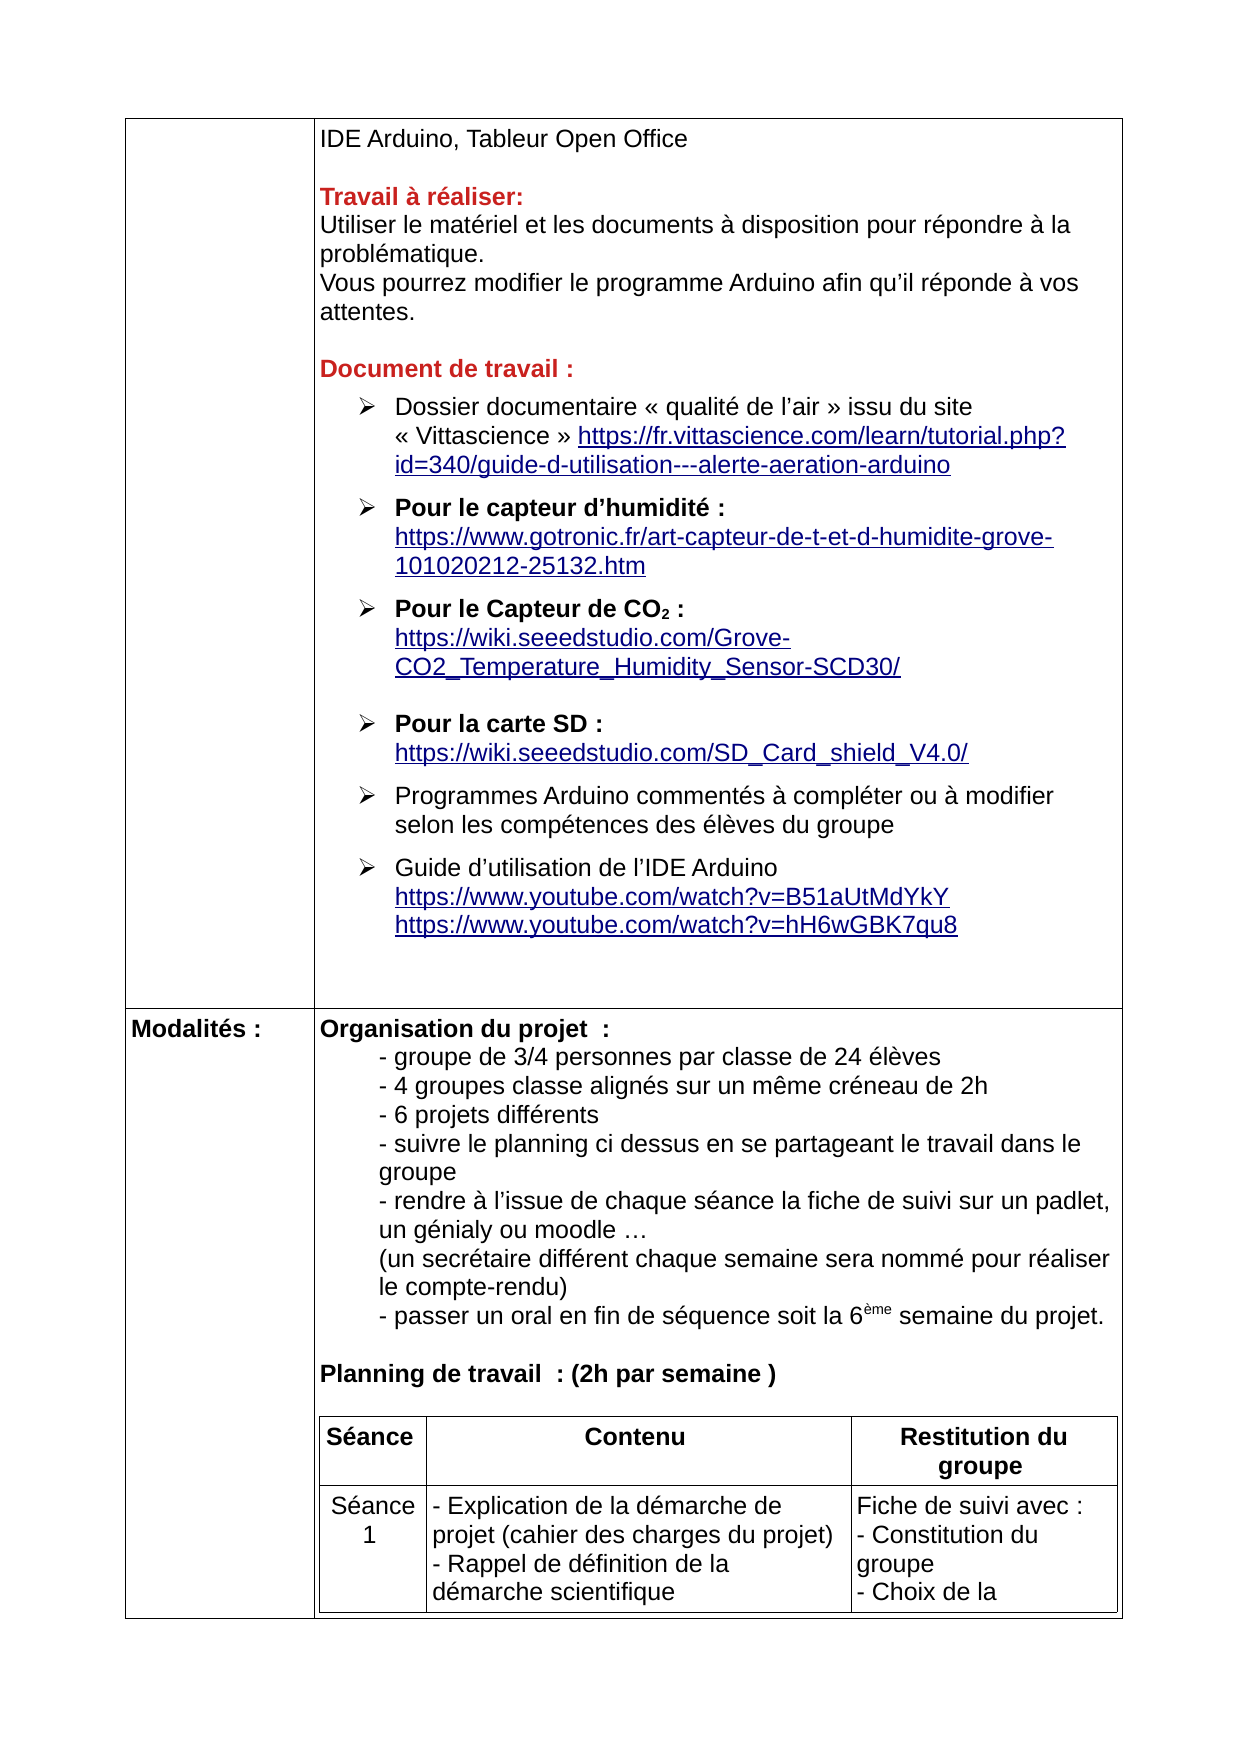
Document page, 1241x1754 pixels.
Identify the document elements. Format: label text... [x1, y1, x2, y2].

table_cell - Explication de la démarche de projet (cahier des charges du projet) - Rappel de définition de la démarche scientifique [427, 1486, 851, 1612]
table_cell Fiche de suivi avec : - Constitution du groupe - Choix de la [852, 1486, 1117, 1612]
table_cell Séance 1 [320, 1486, 426, 1612]
table_cell Modalités : [126, 1009, 314, 1618]
table_cell Organisation du projet : - groupe de 3/4 personnes par classe de 24 élèves - 4 groupes classe alignés sur un même créneau de 2h - 6 projets différents - suivre le planning ci dessus en se partageant le travail dans le groupe - rendre à l’issue de chaque séance la fiche de suivi sur un padlet, un génialy ou moodle … (un secrétaire différent chaque semaine sera nommé pour réaliser le compte-rendu) - passer un oral en fin de séquence soit la 6ème semaine du projet. Planning de travail : (2h par semaine ) [315, 1009, 1122, 1618]
table_cell IDE Arduino, Tableur Open Office Travail à réaliser: Utiliser le matériel et les documents à disposition pour répondre à la problématique. Vous pourrez modifier le programme Arduino afin qu’il réponde à vos attentes. Document de travail : Dossier documentaire « qualité de l’air » issu du site « Vittascience » https://fr.vittascience.com/learn/tutorial.php?id=340/guide-d-utilisation---alerte-aeration-arduino Pour le capteur d’humidité : https://www.gotronic.fr/art-capteur-de-t-et-d-humidite-grove-101020212-25132.htm Pour le Capteur de CO2 : https://wiki.seeedstudio.com/Grove-CO2_Temperature_Humidity_Sensor-SCD30/ Pour la carte SD : https://wiki.seeedstudio.com/SD_Card_shield_V4.0/ Programmes Arduino commentés à compléter ou à modifier selon les compétences des élèves du groupe Guide d’utilisation de l’IDE Arduino https://www.youtube.com/watch?v=B51aUtMdYkY https://www.youtube.com/watch?v=hH6wGBK7qu8 [315, 119, 1122, 1008]
table_header Restitution du groupe [852, 1417, 1117, 1485]
table_cell [126, 119, 314, 1008]
table_header Contenu [427, 1417, 851, 1485]
table_header Séance [320, 1417, 426, 1485]
